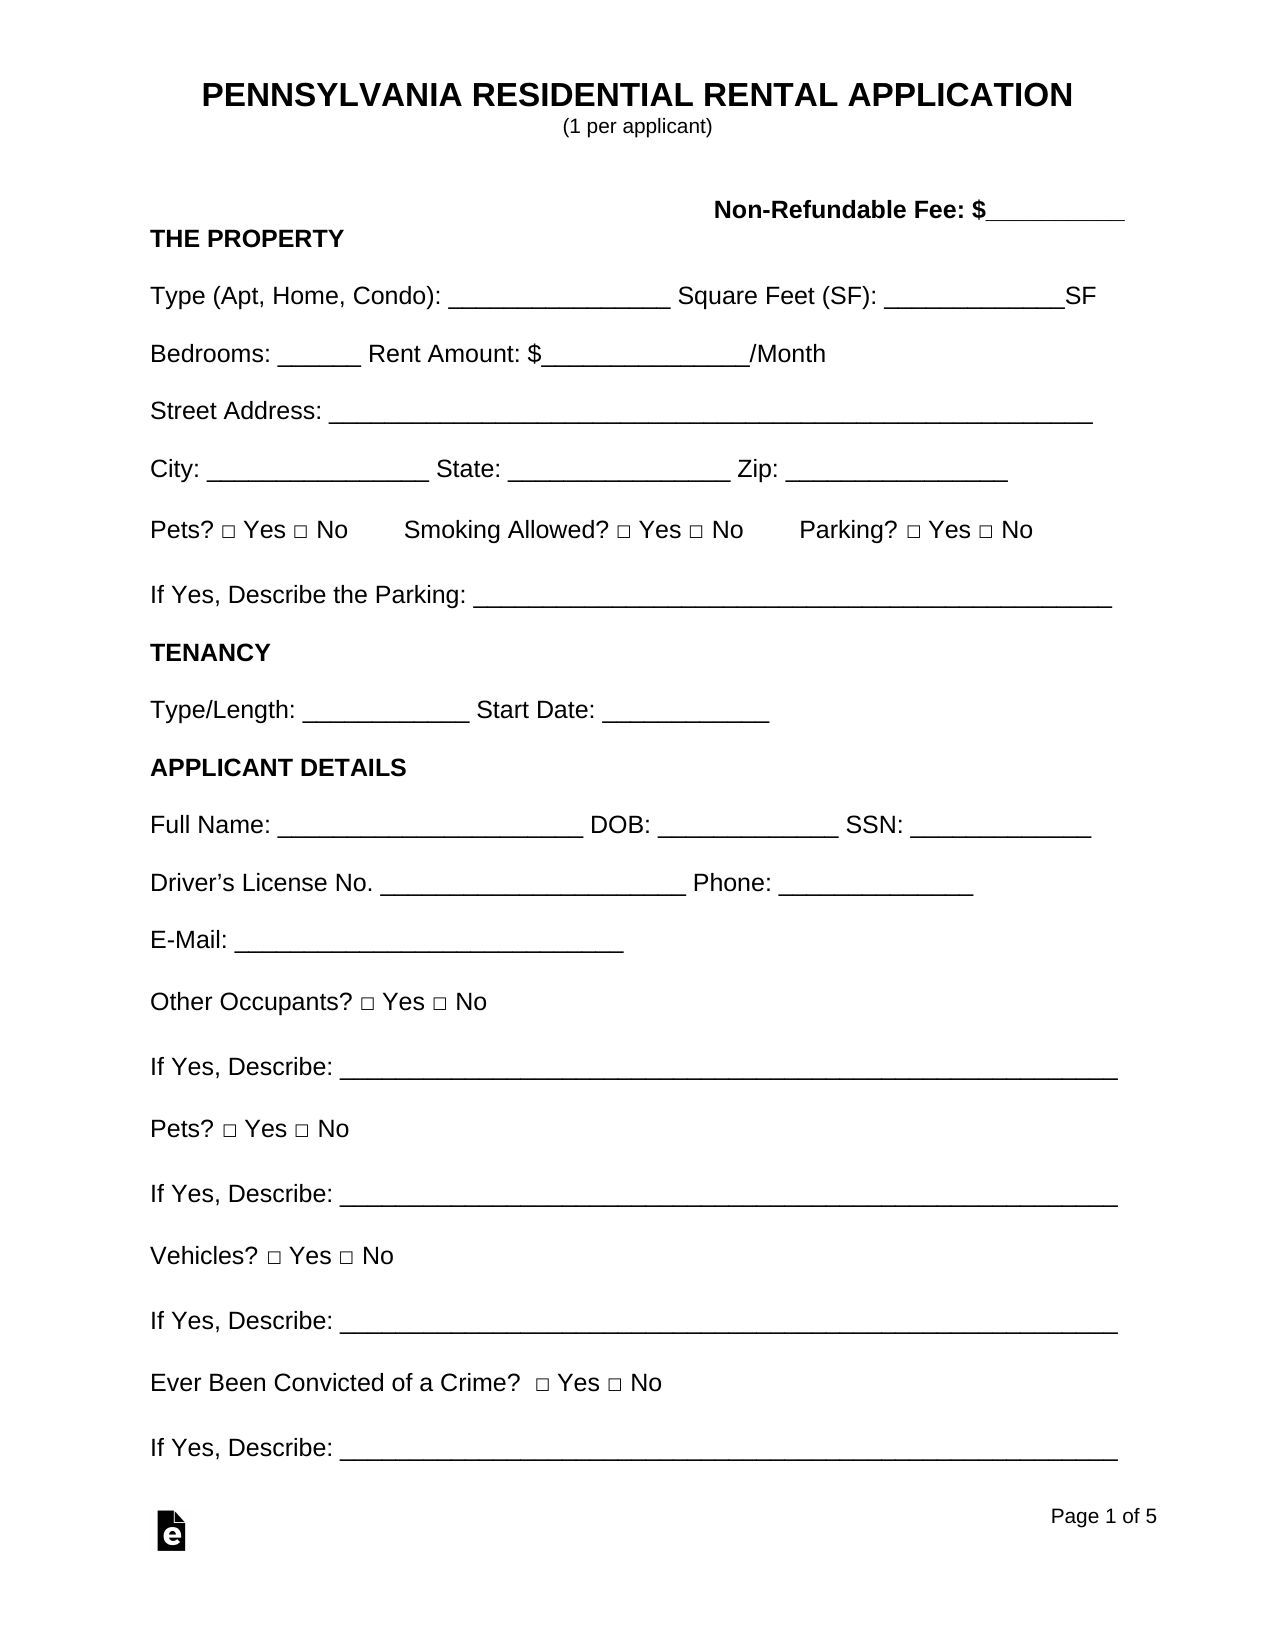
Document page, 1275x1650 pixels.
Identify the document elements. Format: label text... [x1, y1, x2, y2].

text APPLICANT DETAILS [150, 753, 1125, 782]
text (1 per applicant) [150, 113, 1125, 137]
text Pets? ☐ Yes ☐ No [150, 1110, 1125, 1144]
text Bedrooms: ______ Rent Amount: $_______________/Month [150, 339, 1125, 367]
text Street Address: _______________________________________________________ [150, 396, 1125, 425]
text Type (Apt, Home, Condo): ________________ Square Feet (SF): _____________SF [150, 281, 1125, 310]
text Other Occupants? ☐ Yes ☐ No [150, 983, 1125, 1018]
text Pets? ☐ Yes ☐ No Smoking Allowed? ☐ Yes ☐ No Parking? ☐ Yes ☐ No [150, 511, 1125, 546]
text If Yes, Describe: ________________________________________________________ [150, 1179, 1125, 1208]
text Vehicles? ☐ Yes ☐ No [150, 1237, 1125, 1271]
text Full Name: ______________________ DOB: _____________ SSN: _____________ [150, 811, 1125, 839]
text Non-Refundable Fee: $__________ [150, 195, 1125, 224]
text TENANCY [150, 638, 1125, 667]
text City: ________________ State: ________________ Zip: ________________ [150, 454, 1125, 482]
text If Yes, Describe: ________________________________________________________ [150, 1052, 1125, 1081]
text If Yes, Describe: ________________________________________________________ [150, 1433, 1125, 1462]
text Driver’s License No. ______________________ Phone: ______________ [150, 868, 1125, 897]
text E-Mail: ____________________________ [150, 926, 1125, 954]
text Ever Been Convicted of a Crime? ☐ Yes ☐ No [150, 1364, 1125, 1398]
text If Yes, Describe the Parking: ______________________________________________ [150, 581, 1125, 609]
text Type/Length: ____________ Start Date: ____________ [150, 696, 1125, 724]
text PENNSYLVANIA RESIDENTIAL RENTAL APPLICATION [150, 75, 1125, 113]
text If Yes, Describe: ________________________________________________________ [150, 1306, 1125, 1335]
text THE PROPERTY [150, 224, 1125, 252]
